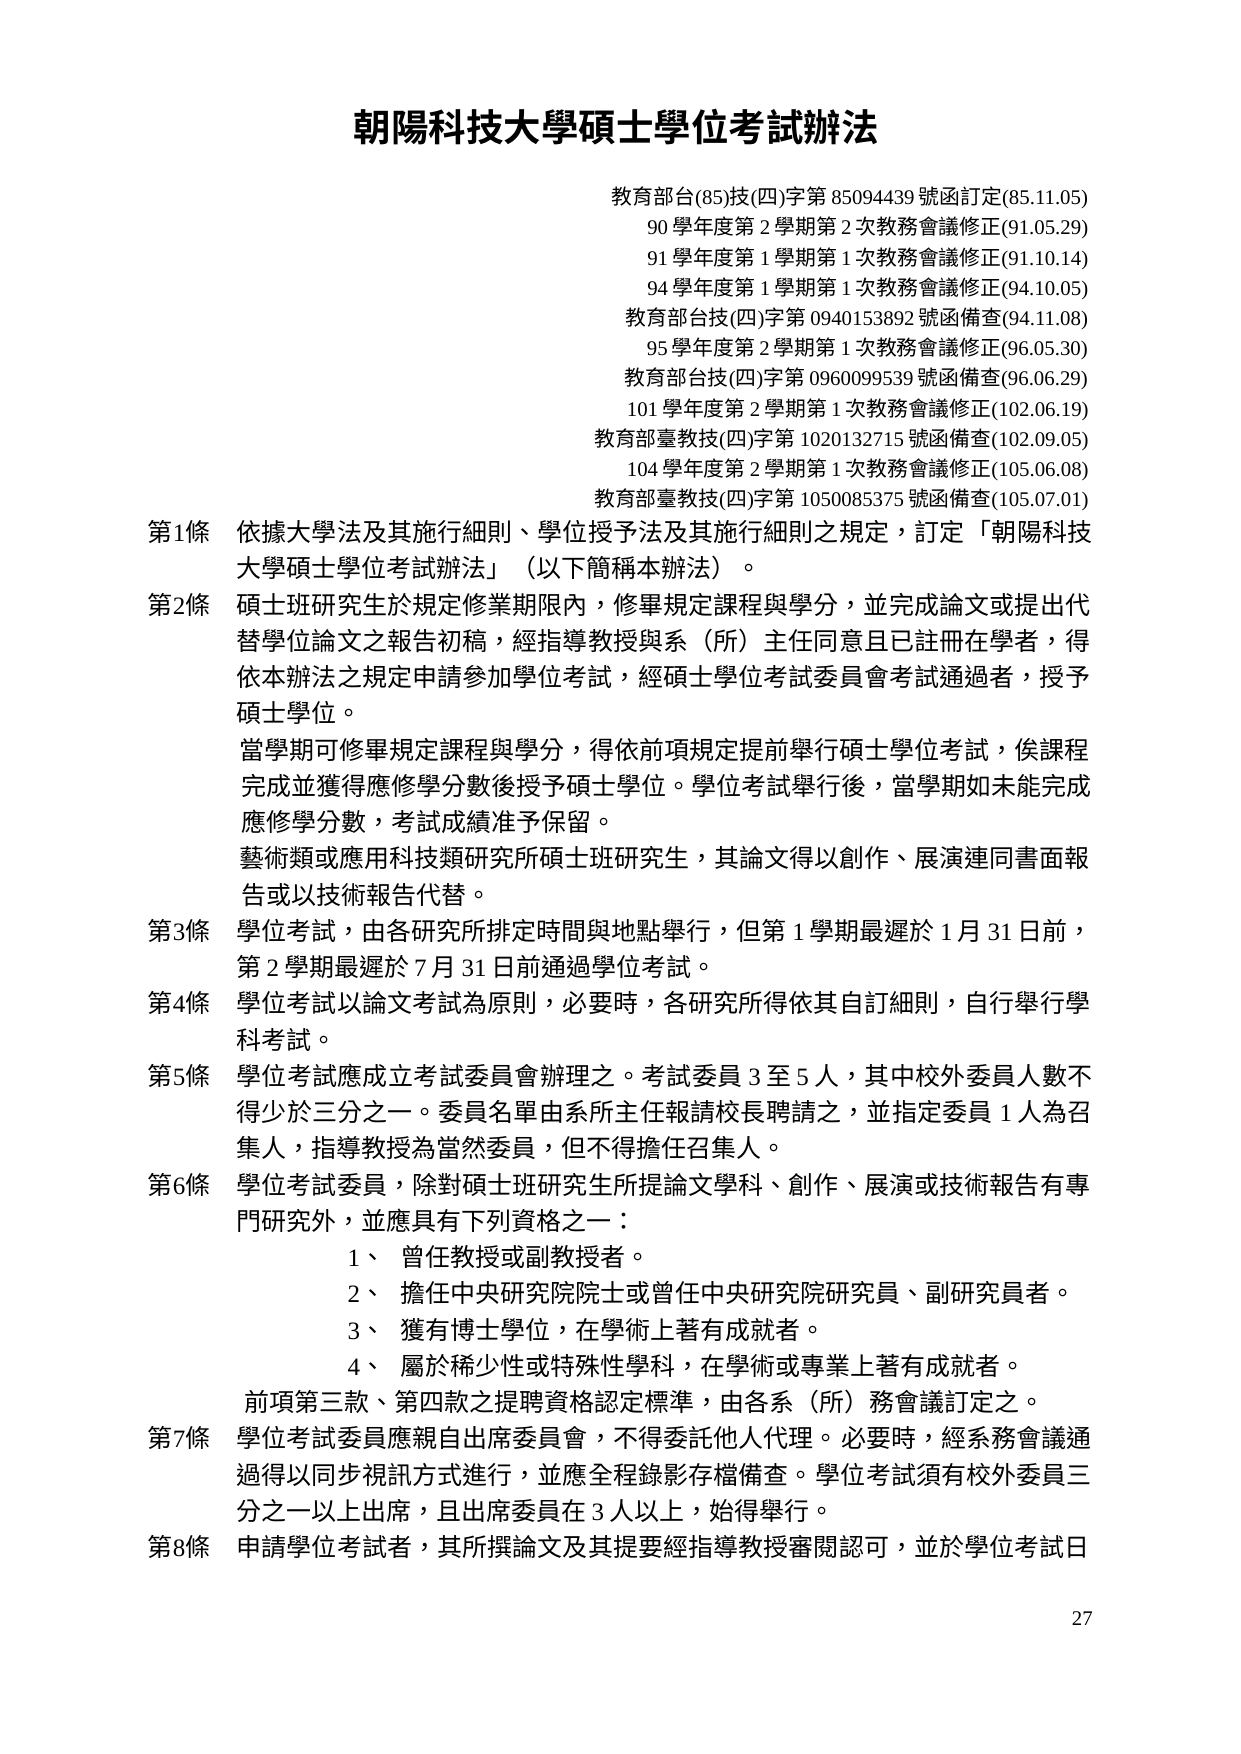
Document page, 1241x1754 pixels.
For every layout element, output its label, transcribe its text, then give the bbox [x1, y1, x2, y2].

list 學位考試，由各研究所排定時間與地點舉行，但第1學期最遲於1月31日前，第2學期最遲於7月31日前通過學位考試。 [148, 911, 1092, 984]
text 104學年度第2學期第1次教務會議修正(105.06.08) [148, 452, 1088, 482]
text 90學年度第2學期第2次教務會議修正(91.05.29) [148, 211, 1088, 241]
list 獲有博士學位，在學術上著有成就者。 [347, 1310, 1088, 1346]
text 教育部臺教技(四)字第1050085375號函備查(105.07.01) [148, 482, 1088, 513]
text 教育部台技(四)字第0940153892號函備查(94.11.08) [148, 301, 1088, 331]
list 曾任教授或副教授者。 [347, 1238, 1088, 1274]
list 擔任中央研究院院士或曾任中央研究院研究員、副研究員者。 [347, 1274, 1088, 1310]
text 前項第三款、第四款之提聘資格認定標準，由各系（所）務會議訂定之。 [244, 1383, 1092, 1419]
text 91學年度第1學期第1次教務會議修正(91.10.14) [148, 241, 1088, 271]
text 教育部臺教技(四)字第1020132715號函備查(102.09.05) [148, 422, 1088, 452]
text 朝陽科技大學碩士學位考試辦法 [148, 97, 1085, 152]
list 依據大學法及其施行細則、學位授予法及其施行細則之規定，訂定「朝陽科技大學碩士學位考試辦法」（以下簡稱本辦法）。 [148, 513, 1092, 585]
text 95學年度第2學期第1次教務會議修正(96.05.30) [148, 331, 1087, 362]
text 當學期可修畢規定課程與學分，得依前項規定提前舉行碩士學位考試，俟課程完成並獲得應修學分數後授予碩士學位。學位考試舉行後，當學期如未能完成應修學分數，考試成績准予保留。 [239, 730, 1092, 839]
list 學位考試委員，除對碩士班研究生所提論文學科、創作、展演或技術報告有專門研究外，並應具有下列資格之一： [148, 1165, 1092, 1238]
list 學位考試應成立考試委員會辦理之。考試委員3至5人，其中校外委員人數不得少於三分之一。委員名單由系所主任報請校長聘請之，並指定委員1人為召集人，指導教授為當然委員，但不得擔任召集人。 [148, 1056, 1092, 1165]
text 藝術類或應用科技類研究所碩士班研究生，其論文得以創作、展演連同書面報告或以技術報告代替。 [239, 839, 1092, 911]
list 碩士班研究生於規定修業期限內，修畢規定課程與學分，並完成論文或提出代替學位論文之報告初稿，經指導教授與系（所）主任同意且已註冊在學者，得依本辦法之規定申請參加學位考試，經碩士學位考試委員會考試通過者，授予碩士學位。 [148, 585, 1092, 730]
text 教育部台技(四)字第0960099539號函備查(96.06.29) [148, 362, 1087, 392]
list 學位考試委員應親自出席委員會，不得委託他人代理。必要時，經系務會議通過得以同步視訊方式進行，並應全程錄影存檔備查。學位考試須有校外委員三分之一以上出席，且出席委員在3人以上，始得舉行。 [148, 1419, 1092, 1528]
text 94學年度第1學期第1次教務會議修正(94.10.05) [148, 271, 1088, 301]
text 101學年度第2學期第1次教務會議修正(102.06.19) [148, 392, 1088, 422]
list 屬於稀少性或特殊性學科，在學術或專業上著有成就者。 [347, 1346, 1088, 1383]
text 教育部台(85)技(四)字第85094439號函訂定(85.11.05) [148, 180, 1088, 211]
list 申請學位考試者，其所撰論文及其提要經指導教授審閱認可，並於學位考試日 [148, 1528, 1092, 1564]
list 學位考試以論文考試為原則，必要時，各研究所得依其自訂細則，自行舉行學科考試。 [148, 984, 1092, 1056]
